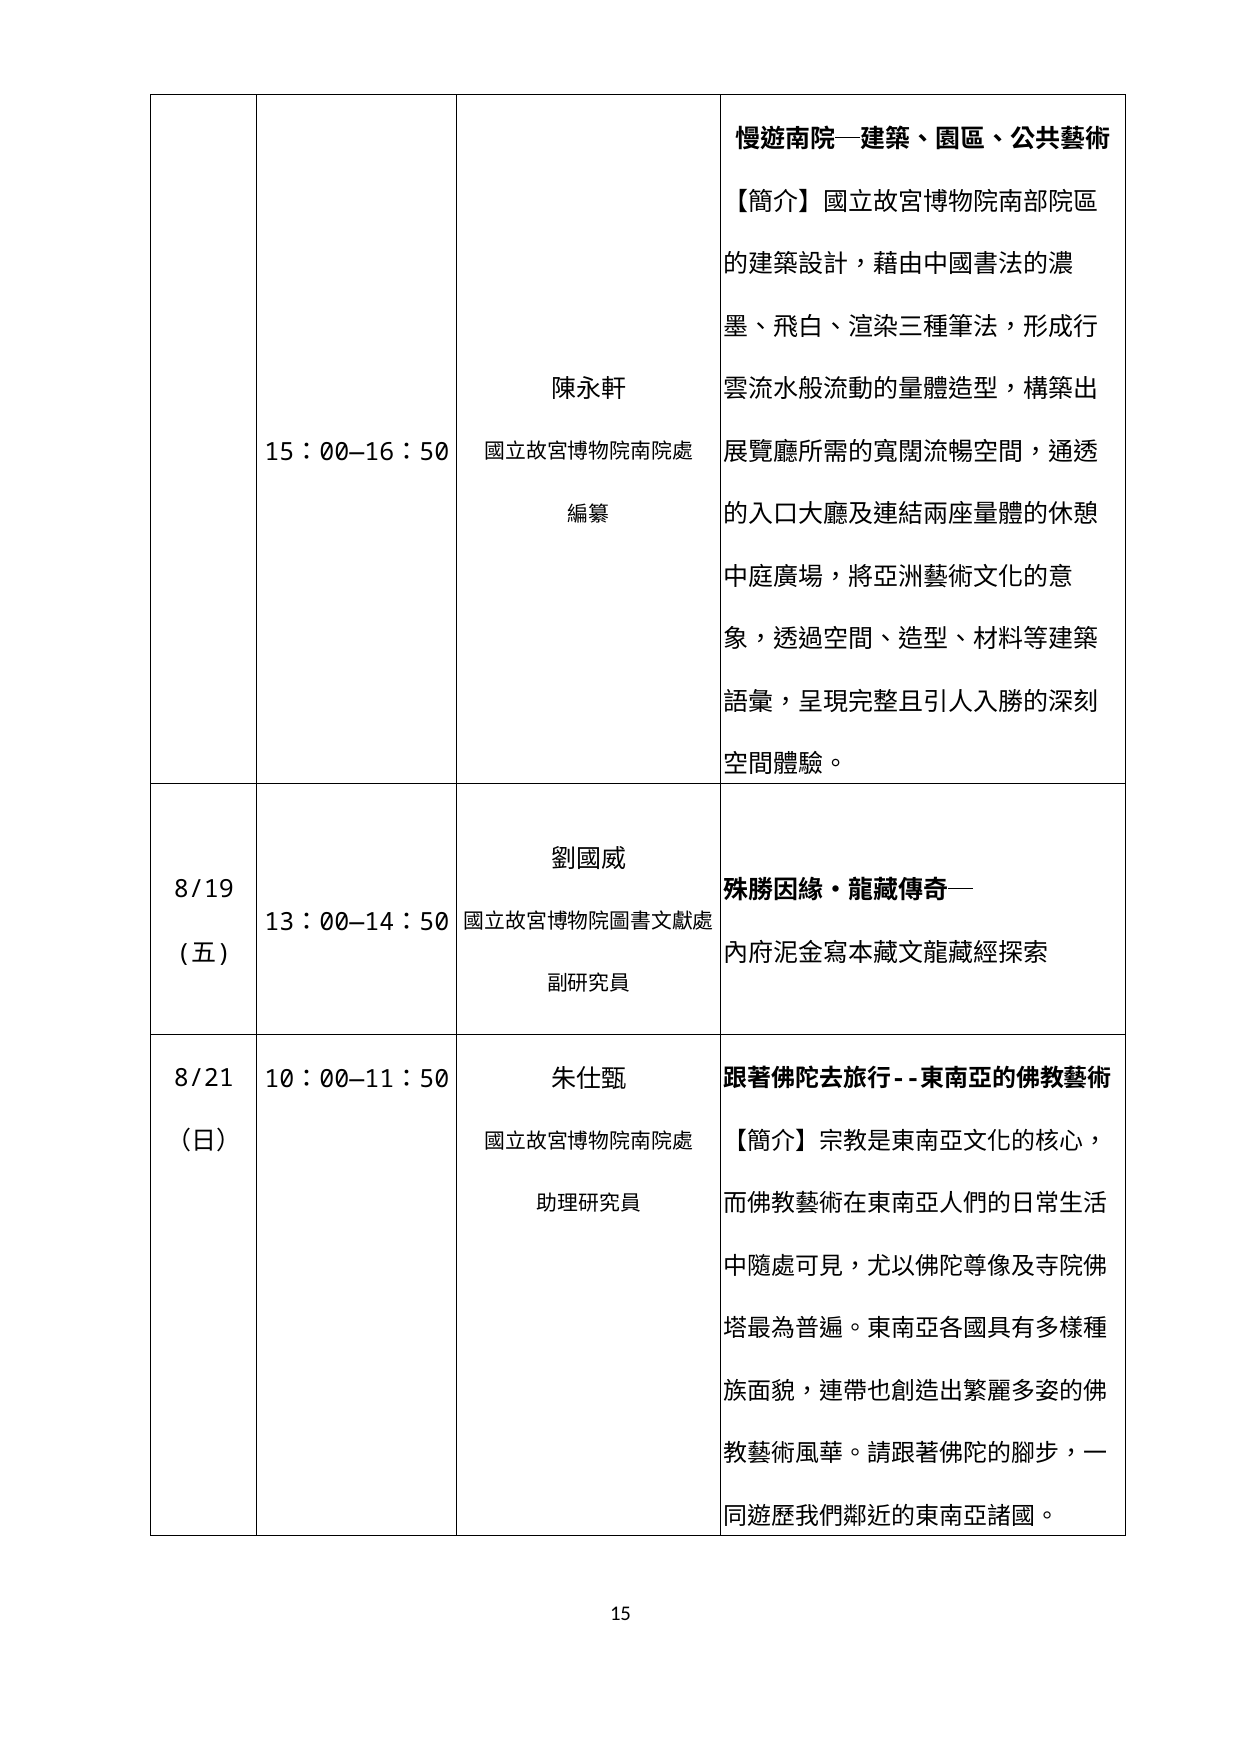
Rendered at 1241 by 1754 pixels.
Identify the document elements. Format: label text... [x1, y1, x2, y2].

table_cell 8/19(五) [151, 784, 256, 1034]
table_cell 15：00—16：50 [257, 95, 456, 783]
table_cell 13：00—14：50 [257, 784, 456, 1034]
table_cell 劉國威 國立故宮博物院圖書文獻處 副研究員 [457, 784, 720, 1034]
table_cell 朱仕甄 國立故宮博物院南院處 助理研究員 [457, 1035, 720, 1535]
table_cell 陳永軒 國立故宮博物院南院處 編纂 [457, 95, 720, 783]
table_cell [151, 95, 256, 783]
table_cell 10：00—11：50 [257, 1035, 456, 1535]
table_cell 殊勝因緣‧龍藏傳奇─ 內府泥金寫本藏文龍藏經探索 [721, 784, 1125, 1034]
table_cell 跟著佛陀去旅行--東南亞的佛教藝術【簡介】宗教是東南亞文化的核心，而佛教藝術在東南亞人們的日常生活中隨處可見，尤以佛陀尊像及寺院佛塔最為普遍。東南亞各國具有多樣種族面貌，連帶也創造出繁麗多姿的佛教藝術風華。請跟著佛陀的腳步，一同遊歷我們鄰近的東南亞諸國。 [721, 1035, 1125, 1535]
table_cell 慢遊南院─建築、園區、公共藝術 【簡介】國立故宮博物院南部院區的建築設計，藉由中國書法的濃墨、飛白、渲染三種筆法，形成行雲流水般流動的量體造型，構築出展覽廳所需的寬闊流暢空間，通透的入口大廳及連結兩座量體的休憩中庭廣場，將亞洲藝術文化的意象，透過空間、造型、材料等建築語彙，呈現完整且引人入勝的深刻空間體驗。 [721, 95, 1125, 783]
table_cell 8/21（日） [151, 1035, 256, 1535]
